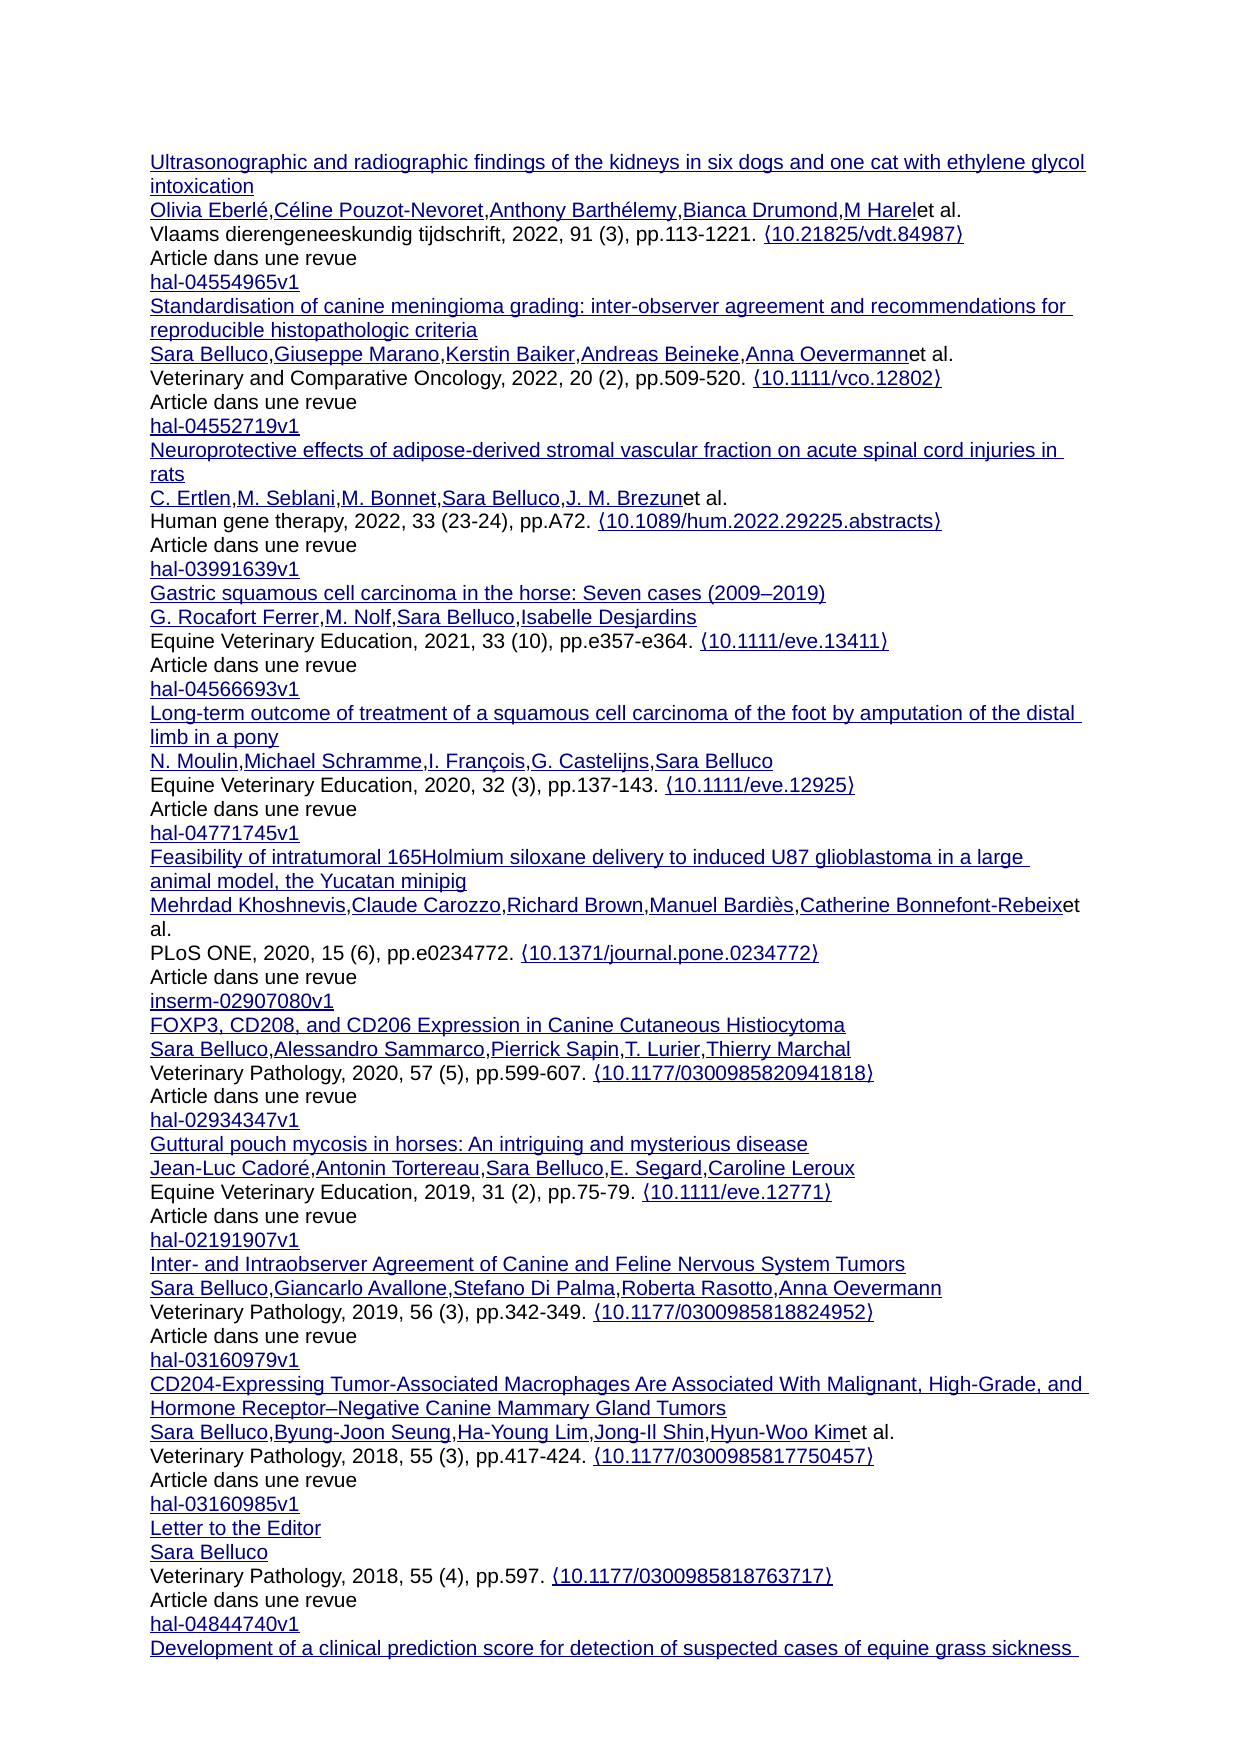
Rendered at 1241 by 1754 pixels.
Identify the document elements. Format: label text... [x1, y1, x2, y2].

table_cell Inter- and Intraobserver Agreement of Canine and Feline Nervous System Tumors Sara Belluco,Giancarlo Avallone,Stefano Di Palma,Roberta Rasotto,Anna Oevermann Veterinary Pathology, 2019, 56 (3), pp.342-349. ⟨10.1177/0300985818824952⟩ Article dans une revue hal-03160979v1 [150, 1252, 1090, 1372]
table_cell CD204-Expressing Tumor-Associated Macrophages Are Associated With Malignant, High-Grade, and Hormone Receptor–Negative Canine Mammary Gland Tumors Sara Belluco,Byung-Joon Seung,Ha-Young Lim,Jong-Il Shin,Hyun-Woo Kimet al. Veterinary Pathology, 2018, 55 (3), pp.417-424. ⟨10.1177/0300985817750457⟩ Article dans une revue hal-03160985v1 [150, 1372, 1090, 1516]
table_cell FOXP3, CD208, and CD206 Expression in Canine Cutaneous Histiocytoma Sara Belluco,Alessandro Sammarco,Pierrick Sapin,T. Lurier,Thierry Marchal Veterinary Pathology, 2020, 57 (5), pp.599-607. ⟨10.1177/0300985820941818⟩ Article dans une revue hal-02934347v1 [150, 1013, 1090, 1132]
table_cell Neuroprotective effects of adipose-derived stromal vascular fraction on acute spinal cord injuries in rats C. Ertlen,M. Seblani,M. Bonnet,Sara Belluco,J. M. Brezunet al. Human gene therapy, 2022, 33 (23-24), pp.A72. ⟨10.1089/hum.2022.29225.abstracts⟩ Article dans une revue hal-03991639v1 [150, 438, 1090, 581]
table_cell Guttural pouch mycosis in horses: An intriguing and mysterious disease Jean-Luc Cadoré,Antonin Tortereau,Sara Belluco,E. Segard,Caroline Leroux Equine Veterinary Education, 2019, 31 (2), pp.75-79. ⟨10.1111/eve.12771⟩ Article dans une revue hal-02191907v1 [150, 1132, 1090, 1252]
table_cell Ultrasonographic and radiographic findings of the kidneys in six dogs and one cat with ethylene glycol intoxication Olivia Eberlé,Céline Pouzot-Nevoret,Anthony Barthélemy,Bianca Drumond,M Harelet al. Vlaams dierengeneeskundig tijdschrift, 2022, 91 (3), pp.113-1221. ⟨10.21825/vdt.84987⟩ Article dans une revue hal-04554965v1 [150, 150, 1090, 294]
table_cell Standardisation of canine meningioma grading: inter‐observer agreement and recommendations for reproducible histopathologic criteria Sara Belluco,Giuseppe Marano,Kerstin Baiker,Andreas Beineke,Anna Oevermannet al. Veterinary and Comparative Oncology, 2022, 20 (2), pp.509-520. ⟨10.1111/vco.12802⟩ Article dans une revue hal-04552719v1 [150, 294, 1090, 437]
table_cell Feasibility of intratumoral 165Holmium siloxane delivery to induced U87 glioblastoma in a large animal model, the Yucatan minipig Mehrdad Khoshnevis,Claude Carozzo,Richard Brown,Manuel Bardiès,Catherine Bonnefont-Rebeixet al. PLoS ONE, 2020, 15 (6), pp.e0234772. ⟨10.1371/journal.pone.0234772⟩ Article dans une revue inserm-02907080v1 [150, 845, 1090, 1012]
table_cell Gastric squamous cell carcinoma in the horse: Seven cases (2009–2019) G. Rocafort Ferrer,M. Nolf,Sara Belluco,Isabelle Desjardins Equine Veterinary Education, 2021, 33 (10), pp.e357-e364. ⟨10.1111/eve.13411⟩ Article dans une revue hal-04566693v1 [150, 581, 1090, 701]
table_cell Long‐term outcome of treatment of a squamous cell carcinoma of the foot by amputation of the distal limb in a pony N. Moulin,Michael Schramme,I. François,G. Castelijns,Sara Belluco Equine Veterinary Education, 2020, 32 (3), pp.137-143. ⟨10.1111/eve.12925⟩ Article dans une revue hal-04771745v1 [150, 701, 1090, 845]
table_cell Letter to the Editor Sara Belluco Veterinary Pathology, 2018, 55 (4), pp.597. ⟨10.1177/0300985818763717⟩ Article dans une revue hal-04844740v1 [150, 1516, 1090, 1635]
table_cell Development of a clinical prediction score for detection of suspected cases of equine grass sickness [150, 1635, 1090, 1659]
